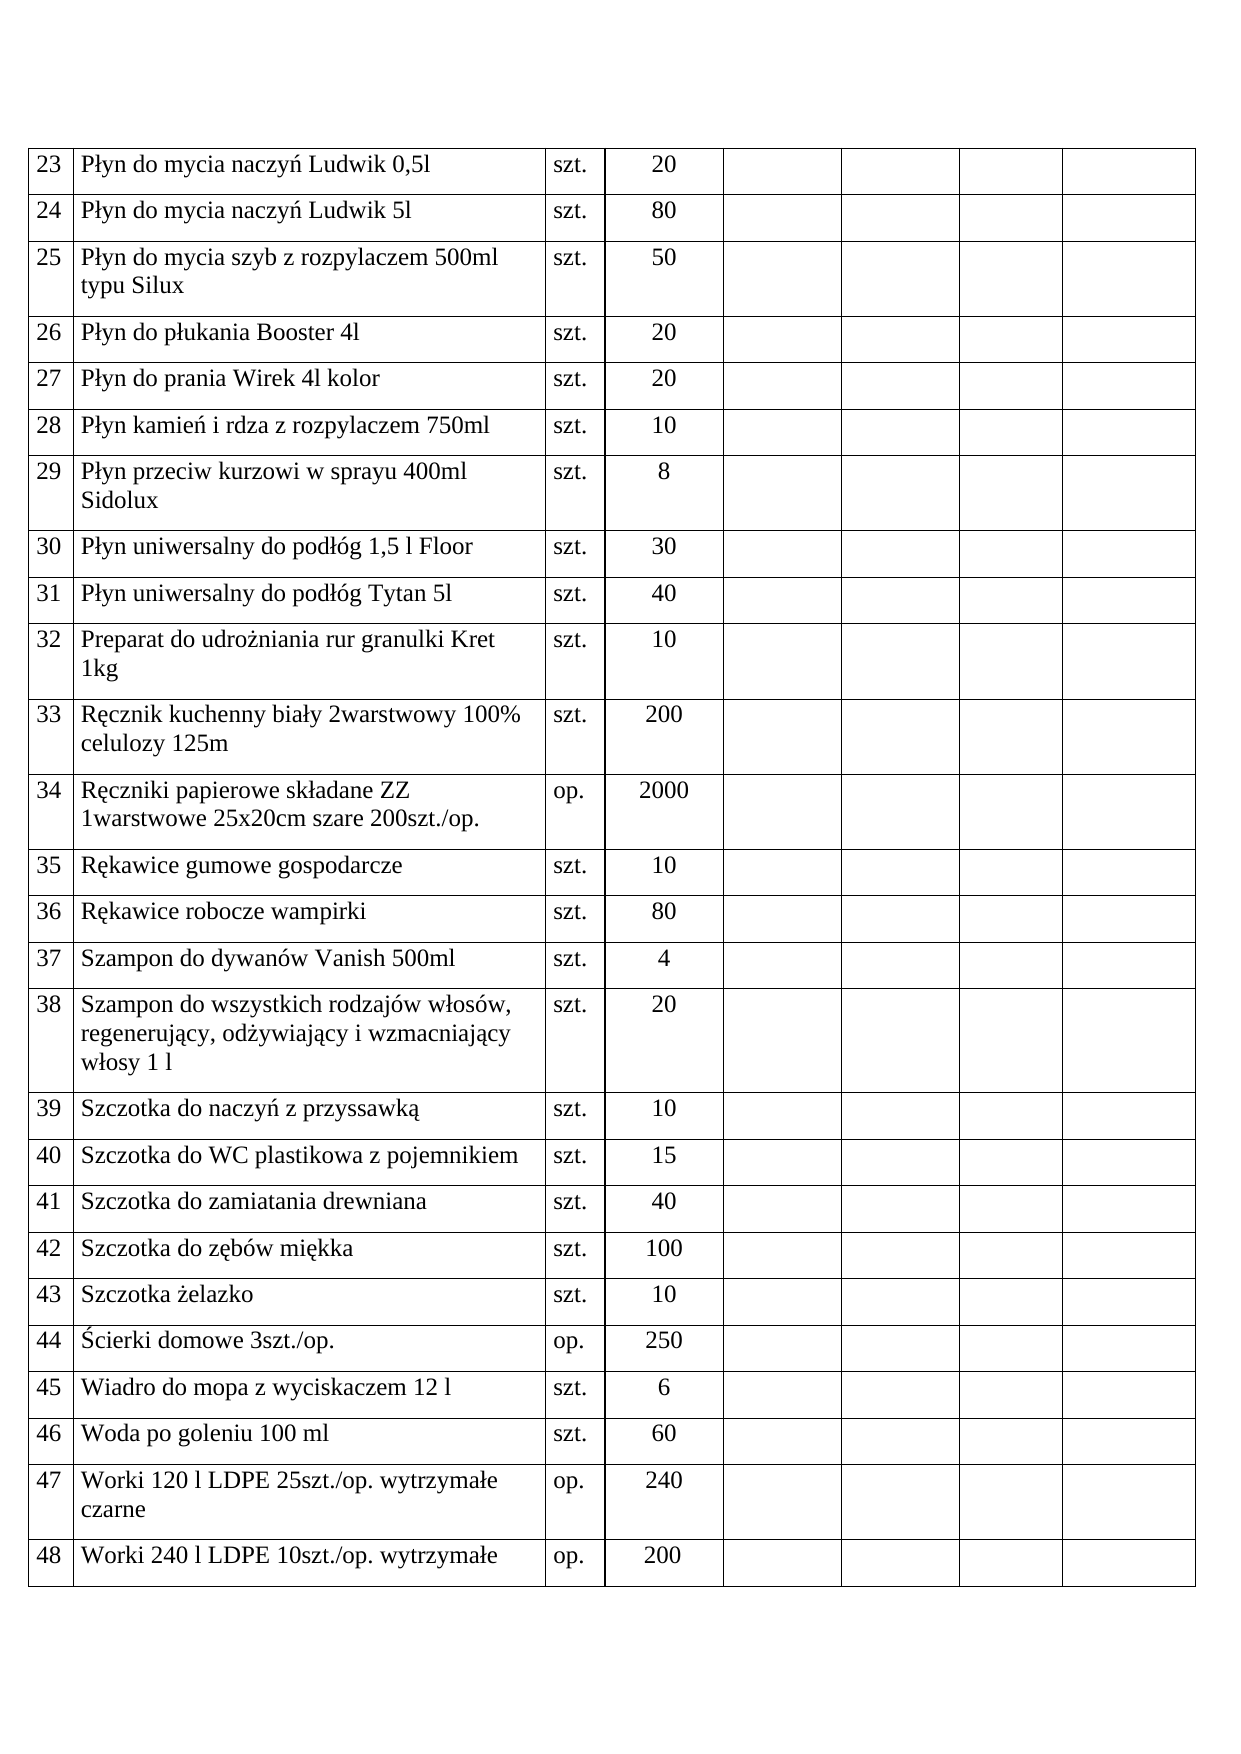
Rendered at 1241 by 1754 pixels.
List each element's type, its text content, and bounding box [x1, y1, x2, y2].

table_cell Płyn do płukania Booster 4l [74, 317, 545, 362]
table_cell Preparat do udrożniania rur granulki Kret 1kg [74, 624, 545, 698]
table_cell [842, 1279, 959, 1324]
table_cell [960, 1419, 1062, 1464]
table_cell [842, 1465, 959, 1539]
table_cell [960, 1372, 1062, 1417]
table_cell 20 [606, 989, 723, 1092]
table_cell 45 [29, 1372, 73, 1417]
table_cell [1063, 363, 1195, 409]
table_cell 31 [29, 578, 73, 623]
table_cell szt. [546, 410, 604, 455]
table_cell 29 [29, 456, 73, 530]
table_cell [842, 578, 959, 623]
table_cell 43 [29, 1279, 73, 1324]
table_cell [960, 578, 1062, 623]
table_cell szt. [546, 896, 604, 942]
table_cell 250 [606, 1326, 723, 1371]
table_cell 42 [29, 1233, 73, 1278]
table_cell [724, 1093, 841, 1139]
table_cell [724, 775, 841, 849]
table_cell 20 [606, 363, 723, 409]
table_cell 46 [29, 1419, 73, 1464]
table_cell 15 [606, 1140, 723, 1185]
table_cell [842, 242, 959, 316]
table_cell [960, 456, 1062, 530]
table_cell 200 [606, 1540, 723, 1586]
table_cell [960, 1279, 1062, 1324]
table_cell [960, 850, 1062, 895]
table_cell [842, 1540, 959, 1586]
table_cell szt. [546, 624, 604, 698]
table_cell [1063, 1419, 1195, 1464]
table_cell [842, 700, 959, 774]
table_cell 27 [29, 363, 73, 409]
table_cell [960, 1140, 1062, 1185]
table_cell Szczotka do zębów miękka [74, 1233, 545, 1278]
table_cell 39 [29, 1093, 73, 1139]
table_cell Płyn kamień i rdza z rozpylaczem 750ml [74, 410, 545, 455]
table_cell 30 [606, 531, 723, 577]
table_cell [1063, 531, 1195, 577]
table_cell 47 [29, 1465, 73, 1539]
table_cell [724, 1465, 841, 1539]
table_cell [1063, 1233, 1195, 1278]
table_cell [1063, 896, 1195, 942]
table_cell [724, 149, 841, 194]
table_cell 10 [606, 410, 723, 455]
table_cell Szczotka do naczyń z przyssawką [74, 1093, 545, 1139]
table_cell [842, 775, 959, 849]
table_cell [960, 317, 1062, 362]
table_cell [724, 1419, 841, 1464]
table_cell Ręcznik kuchenny biały 2warstwowy 100% celulozy 125m [74, 700, 545, 774]
table_cell Płyn do mycia naczyń Ludwik 5l [74, 195, 545, 241]
table_cell 41 [29, 1186, 73, 1232]
table_cell [842, 317, 959, 362]
table_cell Szczotka do zamiatania drewniana [74, 1186, 545, 1232]
table_cell szt. [546, 149, 604, 194]
table_cell [842, 195, 959, 241]
table_cell 35 [29, 850, 73, 895]
table_cell [724, 989, 841, 1092]
table_cell [960, 775, 1062, 849]
table_cell szt. [546, 578, 604, 623]
table_cell szt. [546, 1279, 604, 1324]
table_cell [842, 1140, 959, 1185]
table_cell [724, 195, 841, 241]
table_cell Worki 240 l LDPE 10szt./op. wytrzymałe [74, 1540, 545, 1586]
table_cell Płyn do prania Wirek 4l kolor [74, 363, 545, 409]
table_cell szt. [546, 1140, 604, 1185]
table_cell szt. [546, 531, 604, 577]
table_cell Płyn uniwersalny do podłóg Tytan 5l [74, 578, 545, 623]
table_cell [842, 943, 959, 988]
table_cell 34 [29, 775, 73, 849]
table_cell szt. [546, 195, 604, 241]
table_cell szt. [546, 1419, 604, 1464]
table_cell szt. [546, 1186, 604, 1232]
table_cell Płyn przeciw kurzowi w sprayu 400ml Sidolux [74, 456, 545, 530]
table_cell [842, 624, 959, 698]
table_cell 10 [606, 1279, 723, 1324]
table_cell [960, 149, 1062, 194]
table_cell [842, 531, 959, 577]
table_cell szt. [546, 363, 604, 409]
table_cell 40 [29, 1140, 73, 1185]
table_cell 38 [29, 989, 73, 1092]
table_cell Wiadro do mopa z wyciskaczem 12 l [74, 1372, 545, 1417]
table_cell [842, 989, 959, 1092]
table_cell [960, 896, 1062, 942]
table_cell Płyn do mycia naczyń Ludwik 0,5l [74, 149, 545, 194]
table_cell [724, 531, 841, 577]
table_cell szt. [546, 456, 604, 530]
table_cell [1063, 456, 1195, 530]
table_cell Woda po goleniu 100 ml [74, 1419, 545, 1464]
table_cell 20 [606, 149, 723, 194]
table_cell [1063, 1140, 1195, 1185]
table_cell [1063, 1372, 1195, 1417]
table_cell [1063, 1465, 1195, 1539]
table_cell [1063, 1279, 1195, 1324]
table_cell Szczotka żelazko [74, 1279, 545, 1324]
table_cell szt. [546, 1093, 604, 1139]
table_cell [842, 1326, 959, 1371]
table_cell [1063, 700, 1195, 774]
table_cell 20 [606, 317, 723, 362]
table_cell [1063, 149, 1195, 194]
table_cell szt. [546, 989, 604, 1092]
table_cell [960, 1326, 1062, 1371]
table_cell [1063, 242, 1195, 316]
table_cell 240 [606, 1465, 723, 1539]
table_cell 26 [29, 317, 73, 362]
table_cell [1063, 578, 1195, 623]
table_cell szt. [546, 700, 604, 774]
table_cell [724, 410, 841, 455]
table_cell [842, 1233, 959, 1278]
table_cell szt. [546, 943, 604, 988]
table_cell [960, 624, 1062, 698]
table_cell op. [546, 775, 604, 849]
table_cell [724, 1140, 841, 1185]
table_cell 30 [29, 531, 73, 577]
table_cell [842, 1093, 959, 1139]
table_cell [960, 943, 1062, 988]
table_cell 23 [29, 149, 73, 194]
table_cell [724, 1540, 841, 1586]
table_cell [1063, 317, 1195, 362]
table_cell szt. [546, 317, 604, 362]
table_cell 80 [606, 195, 723, 241]
table_cell Ręczniki papierowe składane ZZ 1warstwowe 25x20cm szare 200szt./op. [74, 775, 545, 849]
table_cell [1063, 195, 1195, 241]
table_cell 40 [606, 578, 723, 623]
table_cell Szczotka do WC plastikowa z pojemnikiem [74, 1140, 545, 1185]
table_cell 28 [29, 410, 73, 455]
table_cell 44 [29, 1326, 73, 1371]
table_cell szt. [546, 850, 604, 895]
table_cell [1063, 1540, 1195, 1586]
table_cell szt. [546, 1372, 604, 1417]
table_cell Szampon do wszystkich rodzajów włosów, regenerujący, odżywiający i wzmacniający włosy 1 l [74, 989, 545, 1092]
table_cell [960, 1186, 1062, 1232]
table_cell [724, 363, 841, 409]
table_cell [724, 850, 841, 895]
table_cell [724, 1279, 841, 1324]
table_cell [960, 989, 1062, 1092]
table_cell [842, 363, 959, 409]
table_cell szt. [546, 242, 604, 316]
table_cell 50 [606, 242, 723, 316]
table_cell [1063, 1186, 1195, 1232]
table_cell [724, 1372, 841, 1417]
table_cell [960, 1233, 1062, 1278]
table_cell [960, 410, 1062, 455]
table_cell op. [546, 1540, 604, 1586]
table_cell [960, 531, 1062, 577]
table_cell 10 [606, 624, 723, 698]
table_cell op. [546, 1465, 604, 1539]
table_cell [842, 896, 959, 942]
table_cell [1063, 410, 1195, 455]
table_cell [960, 1540, 1062, 1586]
table_cell Worki 120 l LDPE 25szt./op. wytrzymałe czarne [74, 1465, 545, 1539]
table_cell szt. [546, 1233, 604, 1278]
table_cell Rękawice gumowe gospodarcze [74, 850, 545, 895]
table_cell [1063, 989, 1195, 1092]
table_cell [724, 1186, 841, 1232]
table_cell [842, 149, 959, 194]
table_cell Rękawice robocze wampirki [74, 896, 545, 942]
table_cell Płyn uniwersalny do podłóg 1,5 l Floor [74, 531, 545, 577]
table_cell [724, 1233, 841, 1278]
table_cell 8 [606, 456, 723, 530]
table_cell [724, 1326, 841, 1371]
table_cell [960, 242, 1062, 316]
table_cell 25 [29, 242, 73, 316]
table_cell [724, 943, 841, 988]
table_cell [1063, 775, 1195, 849]
table_cell 6 [606, 1372, 723, 1417]
table_cell 37 [29, 943, 73, 988]
table_cell 48 [29, 1540, 73, 1586]
table_cell 100 [606, 1233, 723, 1278]
table_cell [724, 624, 841, 698]
table_cell [1063, 624, 1195, 698]
table_cell 36 [29, 896, 73, 942]
table_cell 10 [606, 850, 723, 895]
table_cell Ścierki domowe 3szt./op. [74, 1326, 545, 1371]
table_cell 10 [606, 1093, 723, 1139]
table_cell 2000 [606, 775, 723, 849]
table_cell 200 [606, 700, 723, 774]
table_cell [960, 363, 1062, 409]
table_cell 33 [29, 700, 73, 774]
table_cell [1063, 1093, 1195, 1139]
table_cell 32 [29, 624, 73, 698]
table_cell [842, 850, 959, 895]
table_cell 4 [606, 943, 723, 988]
table_cell 24 [29, 195, 73, 241]
table_cell [1063, 850, 1195, 895]
table_cell [842, 1372, 959, 1417]
table_cell [1063, 1326, 1195, 1371]
table_cell [724, 578, 841, 623]
table_cell [724, 700, 841, 774]
table_cell 80 [606, 896, 723, 942]
table_cell [960, 700, 1062, 774]
table_cell Szampon do dywanów Vanish 500ml [74, 943, 545, 988]
table_cell [960, 1093, 1062, 1139]
table_cell [842, 1419, 959, 1464]
table_cell [842, 1186, 959, 1232]
table_cell op. [546, 1326, 604, 1371]
table_cell [960, 195, 1062, 241]
table_cell [1063, 943, 1195, 988]
table_cell [724, 896, 841, 942]
table_cell [724, 317, 841, 362]
table_cell [724, 242, 841, 316]
table_cell [842, 456, 959, 530]
table_cell 60 [606, 1419, 723, 1464]
table_cell 40 [606, 1186, 723, 1232]
table_cell Płyn do mycia szyb z rozpylaczem 500ml typu Silux [74, 242, 545, 316]
table_cell [724, 456, 841, 530]
table_cell [960, 1465, 1062, 1539]
table_cell [842, 410, 959, 455]
